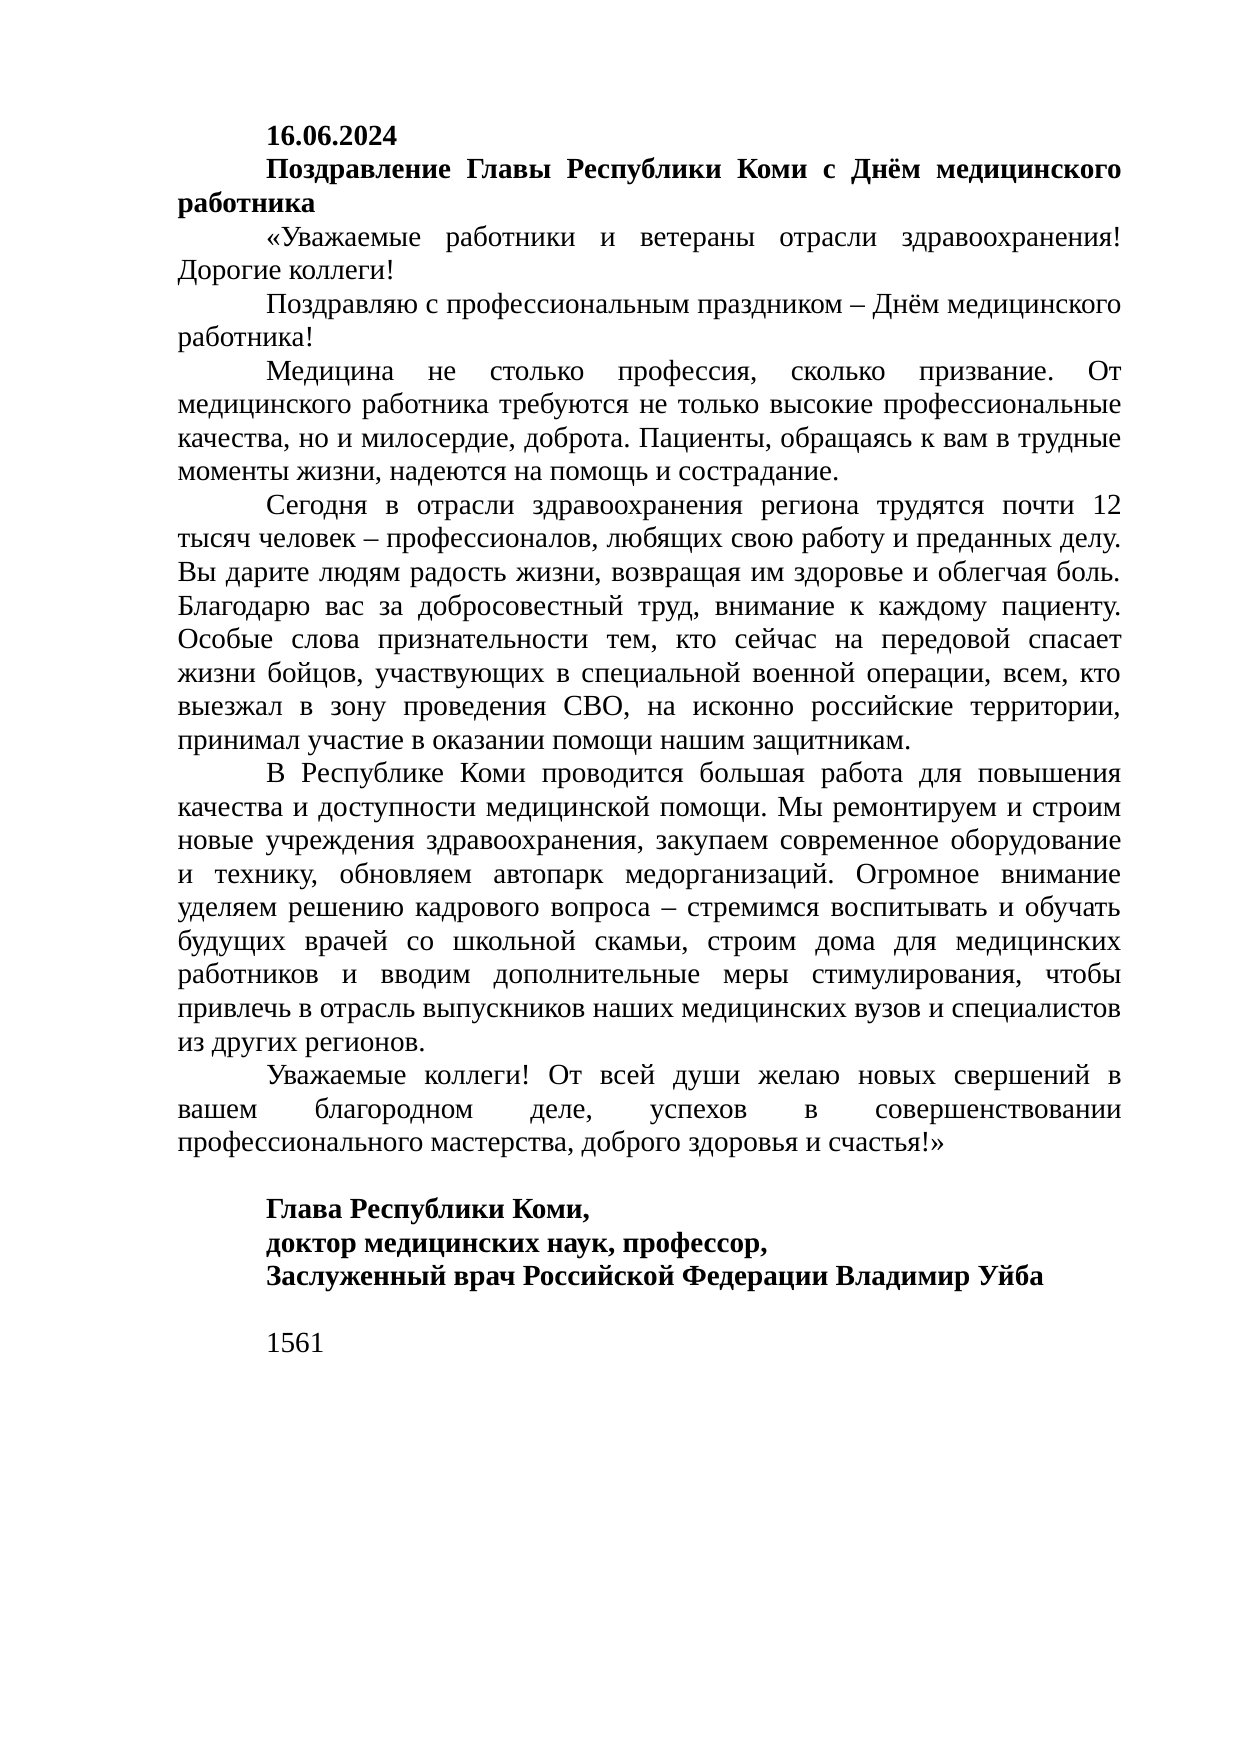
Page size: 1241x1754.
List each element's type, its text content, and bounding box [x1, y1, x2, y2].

text Поздравляю с профессиональным праздником – Днём медицинского работника! [177, 286, 1122, 353]
text Заслуженный врач Российской Федерации Владимир Уйба [177, 1258, 1122, 1292]
text «Уважаемые работники и ветераны отрасли здравоохранения! Дорогие коллеги! [177, 219, 1122, 286]
text В Республике Коми проводится большая работа для повышения качества и доступности медицинской помощи. Мы ремонтируем и строим новые учреждения здравоохранения, закупаем современное оборудование и технику, обновляем автопарк медорганизаций. Огромное внимание уделяем решению кадрового вопроса – стремимся воспитывать и обучать будущих врачей со школьной скамьи, строим дома для медицинских работников и вводим дополнительные меры стимулирования, чтобы привлечь в отрасль выпускников наших медицинских вузов и специалистов из других регионов. [177, 755, 1122, 1057]
text Медицина не столько профессия, сколько призвание. От медицинского работника требуются не только высокие профессиональные качества, но и милосердие, доброта. Пациенты, обращаясь к вам в трудные моменты жизни, надеются на помощь и сострадание. [177, 353, 1122, 487]
text доктор медицинских наук, профессор, [177, 1225, 1122, 1258]
text Уважаемые коллеги! От всей души желаю новых свершений в вашем благородном деле, успехов в совершенствовании профессионального мастерства, доброго здоровья и счастья!» [177, 1057, 1122, 1158]
text Поздравление Главы Республики Коми с Днём медицинского работника [177, 152, 1122, 219]
text 1561 [177, 1326, 1122, 1359]
text Глава Республики Коми, [177, 1191, 1122, 1225]
text Сегодня в отрасли здравоохранения региона трудятся почти 12 тысяч человек – профессионалов, любящих свою работу и преданных делу. Вы дарите людям радость жизни, возвращая им здоровье и облегчая боль. Благодарю вас за добросовестный труд, внимание к каждому пациенту. Особые слова признательности тем, кто сейчас на передовой спасает жизни бойцов, участвующих в специальной военной операции, всем, кто выезжал в зону проведения СВО, на исконно российские территории, принимал участие в оказании помощи нашим защитникам. [177, 487, 1122, 755]
text 16.06.2024 [177, 118, 1122, 152]
